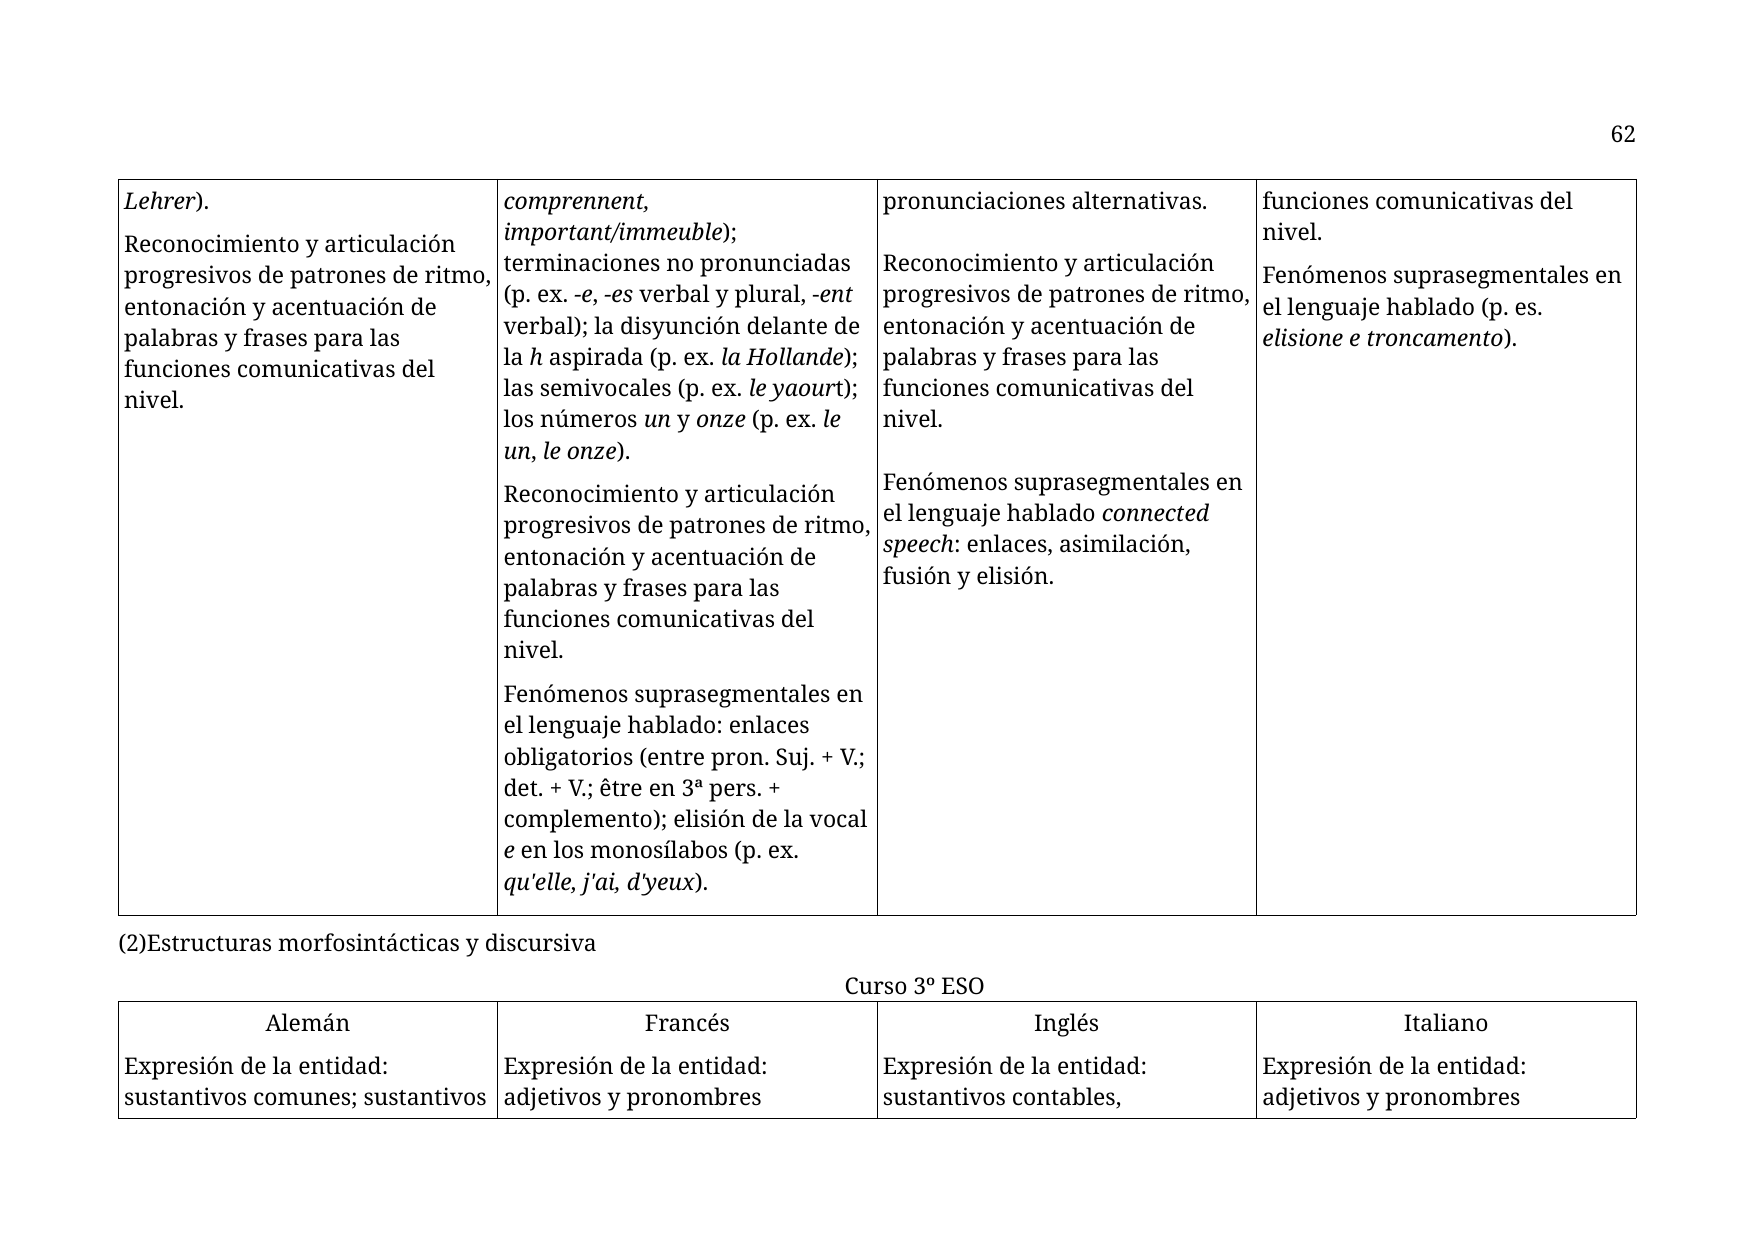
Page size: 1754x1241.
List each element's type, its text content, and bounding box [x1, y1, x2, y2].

table_cell comprennent, important/immeuble); terminaciones no pronunciadas (p. ex. -e, -es verbal y plural, -ent verbal); la disyunción delante de la h aspirada (p. ex. la Hollande); las semivocales (p. ex. le yaourt); los números un y onze (p. ex. le un, le onze). Reconocimiento y articulación progresivos de patrones de ritmo, entonación y acentuación de palabras y frases para las funciones comunicativas del nivel. Fenómenos suprasegmentales en el lenguaje hablado: enlaces obligatorios (entre pron. Suj. + V.; det. + V.; être en 3ª pers. + complemento); elisión de la vocal e en los monosílabos (p. ex. qu'elle, j'ai, d'yeux). [498, 180, 877, 915]
table_header Alemán [119, 1002, 497, 1044]
table_cell Expresión de la entidad: sustantivos comunes; sustantivos [119, 1044, 497, 1118]
text (2)Estructuras morfosintácticas y discursiva [118, 927, 1636, 958]
table_cell pronunciaciones alternativas. Reconocimiento y articulación progresivos de patrones de ritmo, entonación y acentuación de palabras y frases para las funciones comunicativas del nivel. Fenómenos suprasegmentales en el lenguaje hablado connected speech: enlaces, asimilación, fusión y elisión. [878, 180, 1256, 915]
table_header Italiano [1257, 1002, 1636, 1044]
table_header Francés [498, 1002, 877, 1044]
table_cell funciones comunicativas del nivel. Fenómenos suprasegmentales en el lenguaje hablado (p. es. elisione e troncamento). [1257, 180, 1636, 915]
table_cell Lehrer). Reconocimiento y articulación progresivos de patrones de ritmo, entonación y acentuación de palabras y frases para las funciones comunicativas del nivel. [119, 180, 497, 915]
text Curso 3º ESO [193, 970, 1636, 1001]
table_cell Expresión de la entidad: adjetivos y pronombres [1257, 1044, 1636, 1118]
table_cell Expresión de la entidad: adjetivos y pronombres [498, 1044, 877, 1118]
table_cell Expresión de la entidad: sustantivos contables, [878, 1044, 1256, 1118]
table_header Inglés [878, 1002, 1256, 1044]
